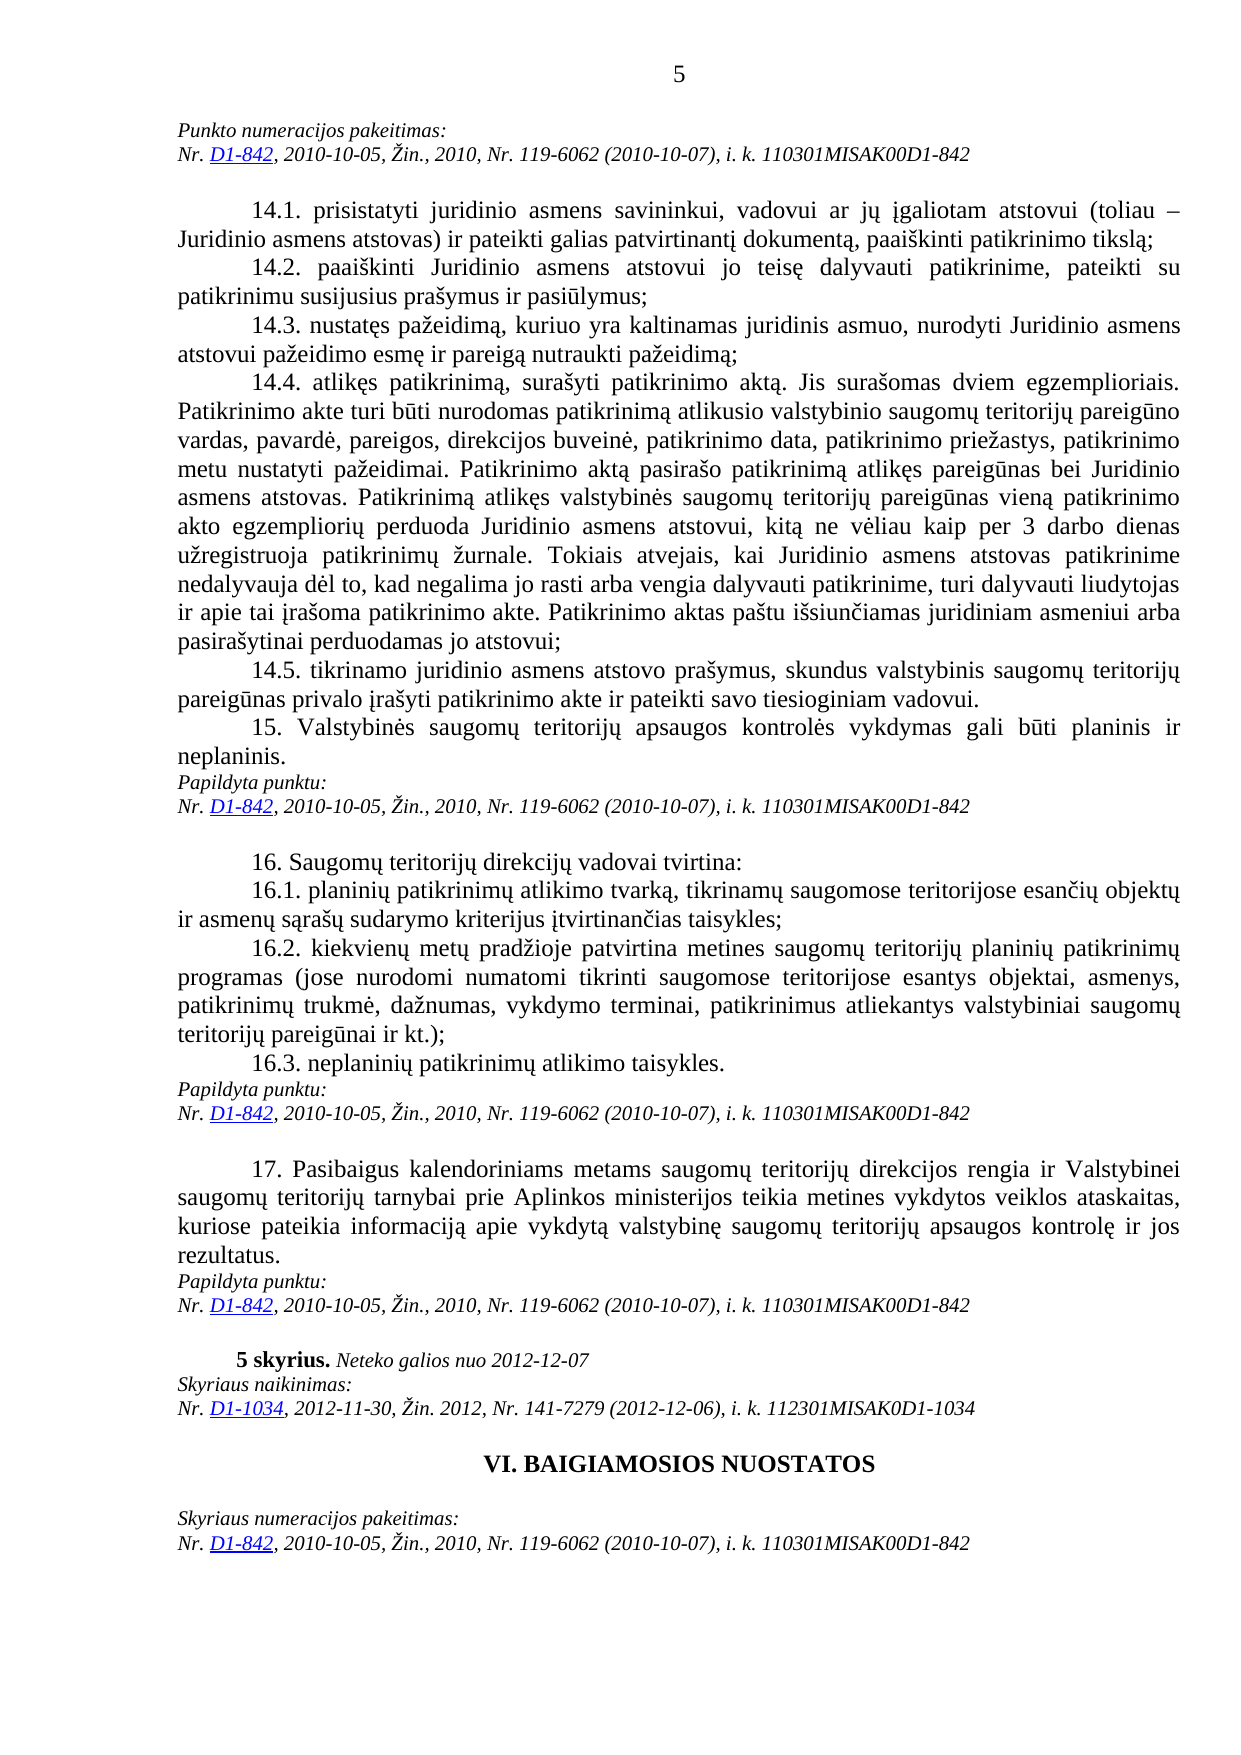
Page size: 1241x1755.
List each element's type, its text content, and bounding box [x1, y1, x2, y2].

text Nr. D1-842, 2010-10-05, Žin., 2010, Nr. 119-6062 (2010-10-07), i. k. 110301MISAK00D1-842 [177, 794, 1181, 818]
text 14.1. prisistatyti juridinio asmens savininkui, vadovui ar jų įgaliotam atstovui (toliau – Juridinio asmens atstovas) ir pateikti galias patvirtinantį dokumentą, paaiškinti patikrinimo tikslą; [177, 195, 1181, 252]
text 5 skyrius. Neteko galios nuo 2012-12-07 [177, 1346, 1181, 1372]
text VI. BAIGIAMOSIOS NUOSTATOS [177, 1449, 1181, 1478]
text Papildyta punktu: [177, 770, 1181, 794]
text Papildyta punktu: [177, 1077, 1181, 1101]
text 16.2. kiekvienų metų pradžioje patvirtina metines saugomų teritorijų planinių patikrinimų programas (jose nurodomi numatomi tikrinti saugomose teritorijose esantys objektai, asmenys, patikrinimų trukmė, dažnumas, vykdymo terminai, patikrinimus atliekantys valstybiniai saugomų teritorijų pareigūnai ir kt.); [177, 933, 1181, 1048]
text 16.3. neplaninių patikrinimų atlikimo taisykles. [177, 1048, 1181, 1077]
text 15. Valstybinės saugomų teritorijų apsaugos kontrolės vykdymas gali būti planinis ir neplaninis. [177, 712, 1181, 770]
text Punkto numeracijos pakeitimas: [177, 118, 1181, 142]
text 16.1. planinių patikrinimų atlikimo tvarką, tikrinamų saugomose teritorijose esančių objektų ir asmenų sąrašų sudarymo kriterijus įtvirtinančias taisykles; [177, 876, 1181, 933]
text Skyriaus naikinimas: [177, 1372, 1181, 1396]
text Nr. D1-842, 2010-10-05, Žin., 2010, Nr. 119-6062 (2010-10-07), i. k. 110301MISAK00D1-842 [177, 1530, 1181, 1554]
text Papildyta punktu: [177, 1269, 1181, 1293]
text Nr. D1-842, 2010-10-05, Žin., 2010, Nr. 119-6062 (2010-10-07), i. k. 110301MISAK00D1-842 [177, 142, 1181, 166]
text 16. Saugomų teritorijų direkcijų vadovai tvirtina: [177, 847, 1181, 876]
text 14.5. tikrinamo juridinio asmens atstovo prašymus, skundus valstybinis saugomų teritorijų pareigūnas privalo įrašyti patikrinimo akte ir pateikti savo tiesioginiam vadovui. [177, 655, 1181, 712]
text 14.2. paaiškinti Juridinio asmens atstovui jo teisę dalyvauti patikrinime, pateikti su patikrinimu susijusius prašymus ir pasiūlymus; [177, 252, 1181, 310]
text 14.4. atlikęs patikrinimą, surašyti patikrinimo aktą. Jis surašomas dviem egzemplioriais. Patikrinimo akte turi būti nurodomas patikrinimą atlikusio valstybinio saugomų teritorijų pareigūno vardas, pavardė, pareigos, direkcijos buveinė, patikrinimo data, patikrinimo priežastys, patikrinimo metu nustatyti pažeidimai. Patikrinimo aktą pasirašo patikrinimą atlikęs pareigūnas bei Juridinio asmens atstovas. Patikrinimą atlikęs valstybinės saugomų teritorijų pareigūnas vieną patikrinimo akto egzempliorių perduoda Juridinio asmens atstovui, kitą ne vėliau kaip per 3 darbo dienas užregistruoja patikrinimų žurnale. Tokiais atvejais, kai Juridinio asmens atstovas patikrinime nedalyvauja dėl to, kad negalima jo rasti arba vengia dalyvauti patikrinime, turi dalyvauti liudytojas ir apie tai įrašoma patikrinimo akte. Patikrinimo aktas paštu išsiunčiamas juridiniam asmeniui arba pasirašytinai perduodamas jo atstovui; [177, 367, 1181, 655]
text 14.3. nustatęs pažeidimą, kuriuo yra kaltinamas juridinis asmuo, nurodyti Juridinio asmens atstovui pažeidimo esmę ir pareigą nutraukti pažeidimą; [177, 310, 1181, 367]
text 17. Pasibaigus kalendoriniams metams saugomų teritorijų direkcijos rengia ir Valstybinei saugomų teritorijų tarnybai prie Aplinkos ministerijos teikia metines vykdytos veiklos ataskaitas, kuriose pateikia informaciją apie vykdytą valstybinę saugomų teritorijų apsaugos kontrolę ir jos rezultatus. [177, 1154, 1181, 1269]
text Nr. D1-842, 2010-10-05, Žin., 2010, Nr. 119-6062 (2010-10-07), i. k. 110301MISAK00D1-842 [177, 1293, 1181, 1317]
text Nr. D1-1034, 2012-11-30, Žin. 2012, Nr. 141-7279 (2012-12-06), i. k. 112301MISAK0D1-1034 [177, 1396, 1181, 1420]
text Skyriaus numeracijos pakeitimas: [177, 1506, 1181, 1530]
text Nr. D1-842, 2010-10-05, Žin., 2010, Nr. 119-6062 (2010-10-07), i. k. 110301MISAK00D1-842 [177, 1101, 1181, 1125]
